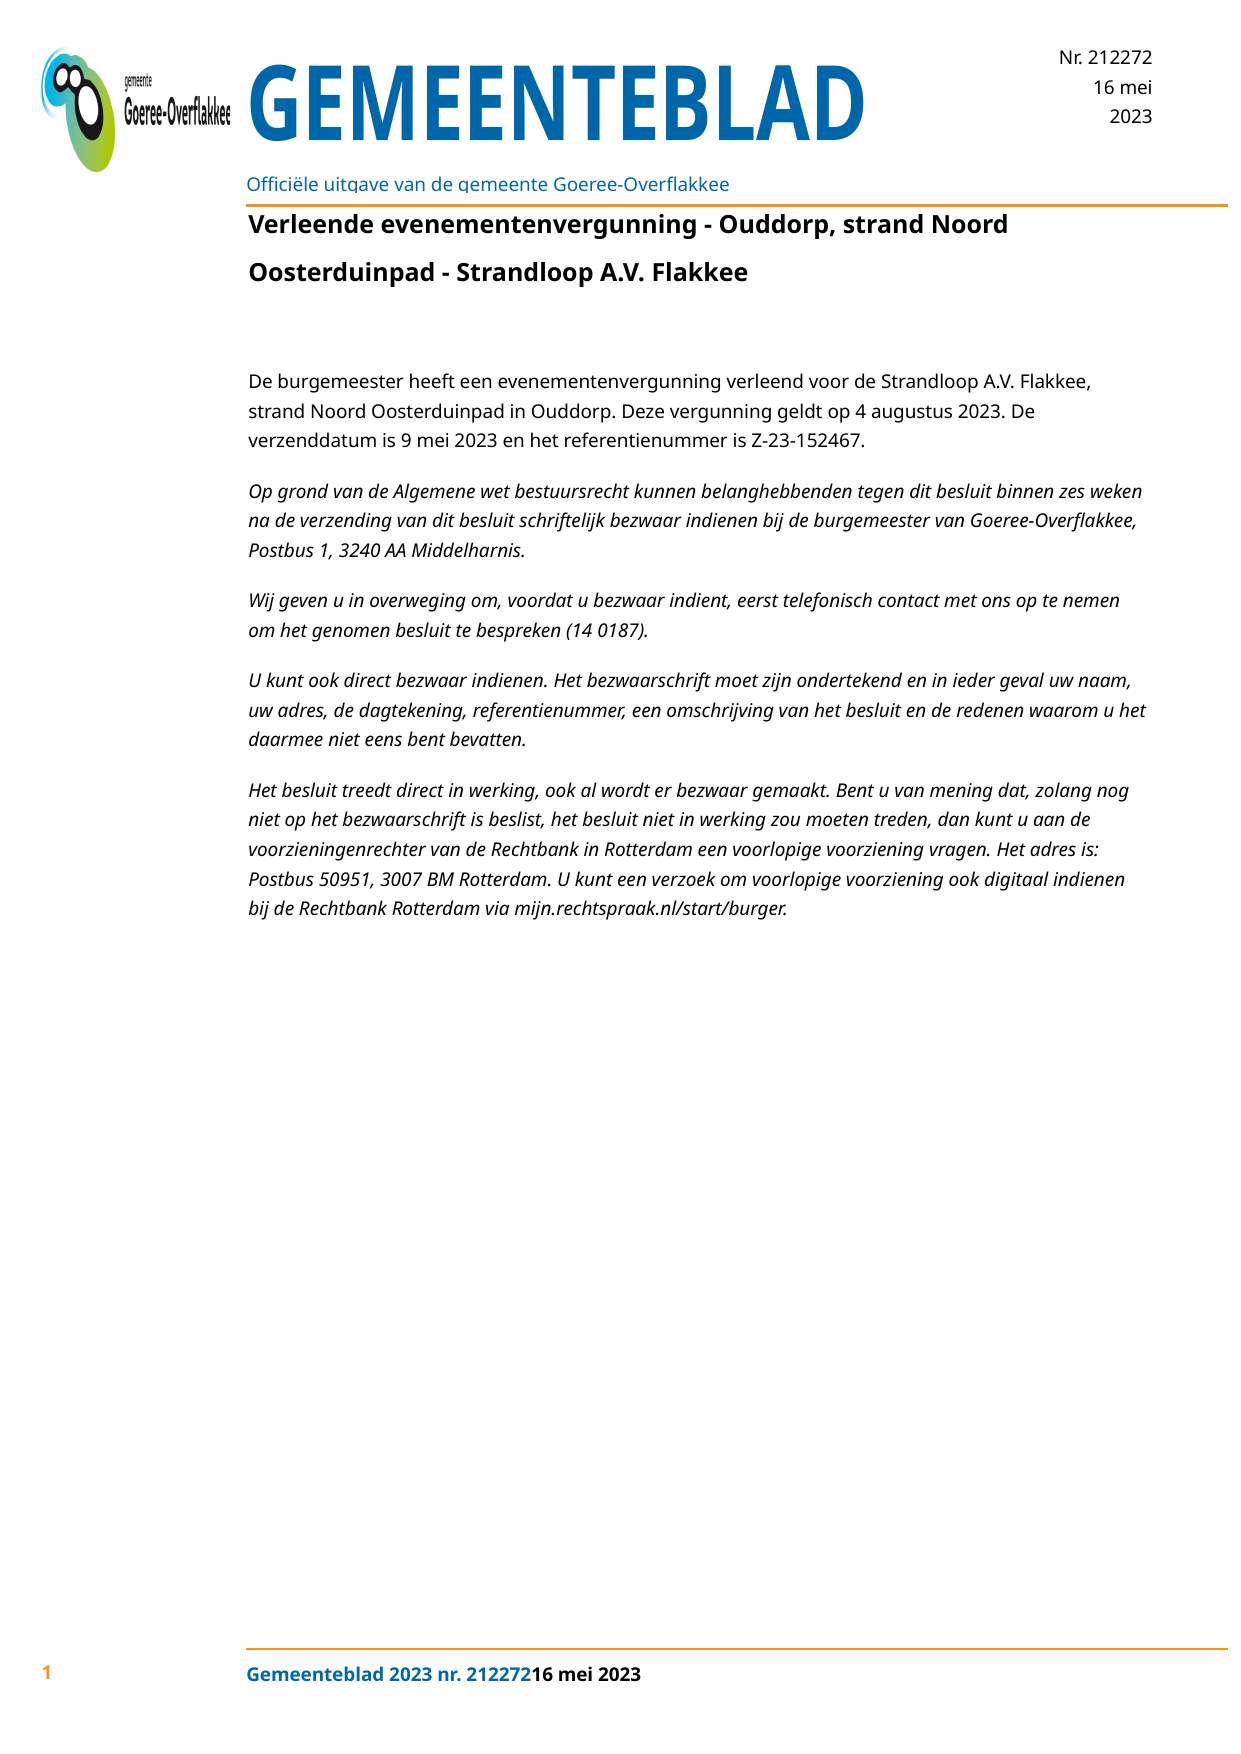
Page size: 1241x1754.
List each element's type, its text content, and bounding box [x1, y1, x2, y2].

picture [41, 47, 231, 172]
text Wij geven u in overweging om, voordat u bezwaar indient, eerst telefonisch contact met ons op te nemen om het genomen besluit te bespreken (14 0187). [248, 587, 1152, 643]
text U kunt ook direct bezwaar indienen. Het bezwaarschrift moet zijn ondertekend en in ieder geval uw naam, uw adres, de dagtekening, referentienummer, een omschrijving van het besluit en de redenen waarom u het daarmee niet eens bent bevatten. [248, 667, 1152, 752]
text Op grond van de Algemene wet bestuursrecht kunnen belanghebbenden tegen dit besluit binnen zes weken na de verzending van dit besluit schriftelijk bezwaar indienen bij de burgemeester van Goeree-Overflakkee, Postbus 1, 3240 AA Middelharnis. [248, 478, 1152, 563]
text De burgemeester heeft een evenementenvergunning verleend voor de Strandloop A.V. Flakkee, strand Noord Oosterduinpad in Ouddorp. Deze vergunning geldt op 4 augustus 2023. De verzenddatum is 9 mei 2023 en het referentienummer is Z-23-152467. [248, 368, 1152, 453]
text Het besluit treedt direct in werking, ook al wordt er bezwaar gemaakt. Bent u van mening dat, zolang nog niet op het bezwaarschrift is beslist, het besluit niet in werking zou moeten treden, dan kunt u aan de voorzieningenrechter van de Rechtbank in Rotterdam een voorlopige voorziening vragen. Het adres is: Postbus 50951, 3007 BM Rotterdam. U kunt een verzoek om voorlopige voorziening ook digitaal indienen bij de Rechtbank Rotterdam via mijn.rechtspraak.nl/start/burger. [248, 777, 1152, 921]
text Verleende evenementenvergunning - Ouddorp, strand Noord Oosterduinpad - Strandloop A.V. Flakkee [248, 207, 1152, 288]
